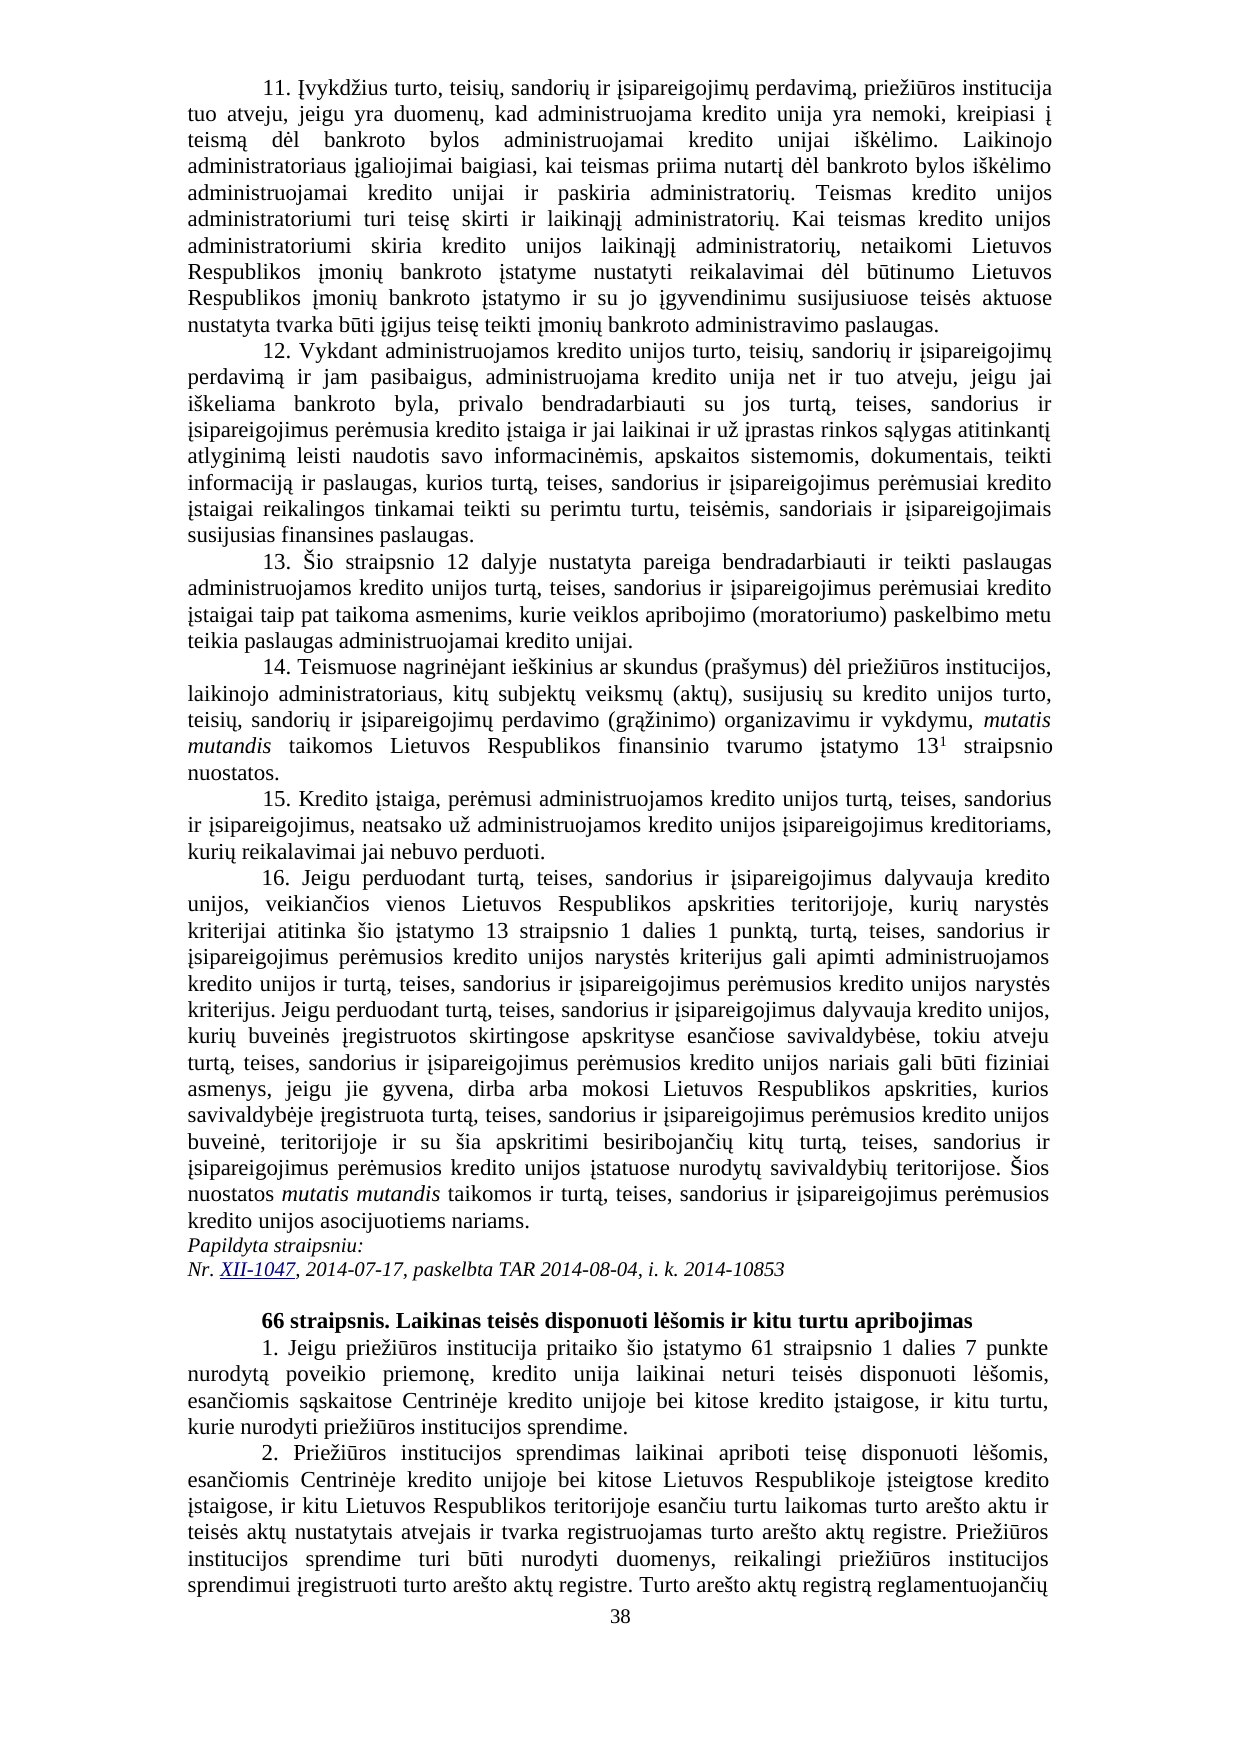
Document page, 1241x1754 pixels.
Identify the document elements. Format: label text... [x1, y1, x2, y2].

text 15. Kredito įstaiga, perėmusi administruojamos kredito unijos turtą, teises, sandorius ir įsipareigojimus, neatsako už administruojamos kredito unijos įsipareigojimus kreditoriams, kurių reikalavimai jai nebuvo perduoti. [187, 785, 1053, 864]
text 66 straipsnis. Laikinas teisės disponuoti lėšomis ir kitu turtu apribojimas [187, 1308, 1050, 1334]
text 1. Jeigu priežiūros institucija pritaiko šio įstatymo 61 straipsnio 1 dalies 7 punkte nurodytą poveikio priemonę, kredito unija laikinai neturi teisės disponuoti lėšomis, esančiomis sąskaitose Centrinėje kredito unijoje bei kitose kredito įstaigose, ir kitu turtu, kurie nurodyti priežiūros institucijos sprendime. [187, 1334, 1050, 1439]
text Papildyta straipsniu: [187, 1233, 1050, 1257]
text 12. Vykdant administruojamos kredito unijos turto, teisių, sandorių ir įsipareigojimų perdavimą ir jam pasibaigus, administruojama kredito unija net ir tuo atveju, jeigu jai iškeliama bankroto byla, privalo bendradarbiauti su jos turtą, teises, sandorius ir įsipareigojimus perėmusia kredito įstaiga ir jai laikinai ir už įprastas rinkos sąlygas atitinkantį atlyginimą leisti naudotis savo informacinėmis, apskaitos sistemomis, dokumentais, teikti informaciją ir paslaugas, kurios turtą, teises, sandorius ir įsipareigojimus perėmusiai kredito įstaigai reikalingos tinkamai teikti su perimtu turtu, teisėmis, sandoriais ir įsipareigojimais susijusias finansines paslaugas. [187, 337, 1053, 548]
text 13. Šio straipsnio 12 dalyje nustatyta pareiga bendradarbiauti ir teikti paslaugas administruojamos kredito unijos turtą, teises, sandorius ir įsipareigojimus perėmusiai kredito įstaigai taip pat taikoma asmenims, kurie veiklos apribojimo (moratoriumo) paskelbimo metu teikia paslaugas administruojamai kredito unijai. [187, 548, 1053, 653]
text 16. Jeigu perduodant turtą, teises, sandorius ir įsipareigojimus dalyvauja kredito unijos, veikiančios vienos Lietuvos Respublikos apskrities teritorijoje, kurių narystės kriterijai atitinka šio įstatymo 13 straipsnio 1 dalies 1 punktą, turtą, teises, sandorius ir įsipareigojimus perėmusios kredito unijos narystės kriterijus gali apimti administruojamos kredito unijos ir turtą, teises, sandorius ir įsipareigojimus perėmusios kredito unijos narystės kriterijus. Jeigu perduodant turtą, teises, sandorius ir įsipareigojimus dalyvauja kredito unijos, kurių buveinės įregistruotos skirtingose apskrityse esančiose savivaldybėse, tokiu atveju turtą, teises, sandorius ir įsipareigojimus perėmusios kredito unijos nariais gali būti fiziniai asmenys, jeigu jie gyvena, dirba arba mokosi Lietuvos Respublikos apskrities, kurios savivaldybėje įregistruota turtą, teises, sandorius ir įsipareigojimus perėmusios kredito unijos buveinė, teritorijoje ir su šia apskritimi besiribojančių kitų turtą, teises, sandorius ir įsipareigojimus perėmusios kredito unijos įstatuose nurodytų savivaldybių teritorijose. Šios nuostatos mutatis mutandis taikomos ir turtą, teises, sandorius ir įsipareigojimus perėmusios kredito unijos asocijuotiems nariams. [187, 864, 1050, 1233]
text Nr. XII-1047, 2014-07-17, paskelbta TAR 2014-08-04, i. k. 2014-10853 [187, 1257, 1050, 1281]
text 11. Įvykdžius turto, teisių, sandorių ir įsipareigojimų perdavimą, priežiūros institucija tuo atveju, jeigu yra duomenų, kad administruojama kredito unija yra nemoki, kreipiasi į teismą dėl bankroto bylos administruojamai kredito unijai iškėlimo. Laikinojo administratoriaus įgaliojimai baigiasi, kai teismas priima nutartį dėl bankroto bylos iškėlimo administruojamai kredito unijai ir paskiria administratorių. Teismas kredito unijos administratoriumi turi teisę skirti ir laikinąjį administratorių. Kai teismas kredito unijos administratoriumi skiria kredito unijos laikinąjį administratorių, netaikomi Lietuvos Respublikos įmonių bankroto įstatyme nustatyti reikalavimai dėl būtinumo Lietuvos Respublikos įmonių bankroto įstatymo ir su jo įgyvendinimu susijusiuose teisės aktuose nustatyta tvarka būti įgijus teisę teikti įmonių bankroto administravimo paslaugas. [187, 73, 1053, 337]
text 14. Teismuose nagrinėjant ieškinius ar skundus (prašymus) dėl priežiūros institucijos, laikinojo administratoriaus, kitų subjektų veiksmų (aktų), susijusių su kredito unijos turto, teisių, sandorių ir įsipareigojimų perdavimo (grąžinimo) organizavimu ir vykdymu, mutatis mutandis taikomos Lietuvos Respublikos finansinio tvarumo įstatymo 131 straipsnio nuostatos. [187, 653, 1053, 785]
text 2. Priežiūros institucijos sprendimas laikinai apriboti teisę disponuoti lėšomis, esančiomis Centrinėje kredito unijoje bei kitose Lietuvos Respublikoje įsteigtose kredito įstaigose, ir kitu Lietuvos Respublikos teritorijoje esančiu turtu laikomas turto arešto aktu ir teisės aktų nustatytais atvejais ir tvarka registruojamas turto arešto aktų registre. Priežiūros institucijos sprendime turi būti nurodyti duomenys, reikalingi priežiūros institucijos sprendimui įregistruoti turto arešto aktų registre. Turto arešto aktų registrą reglamentuojančių [187, 1439, 1050, 1597]
